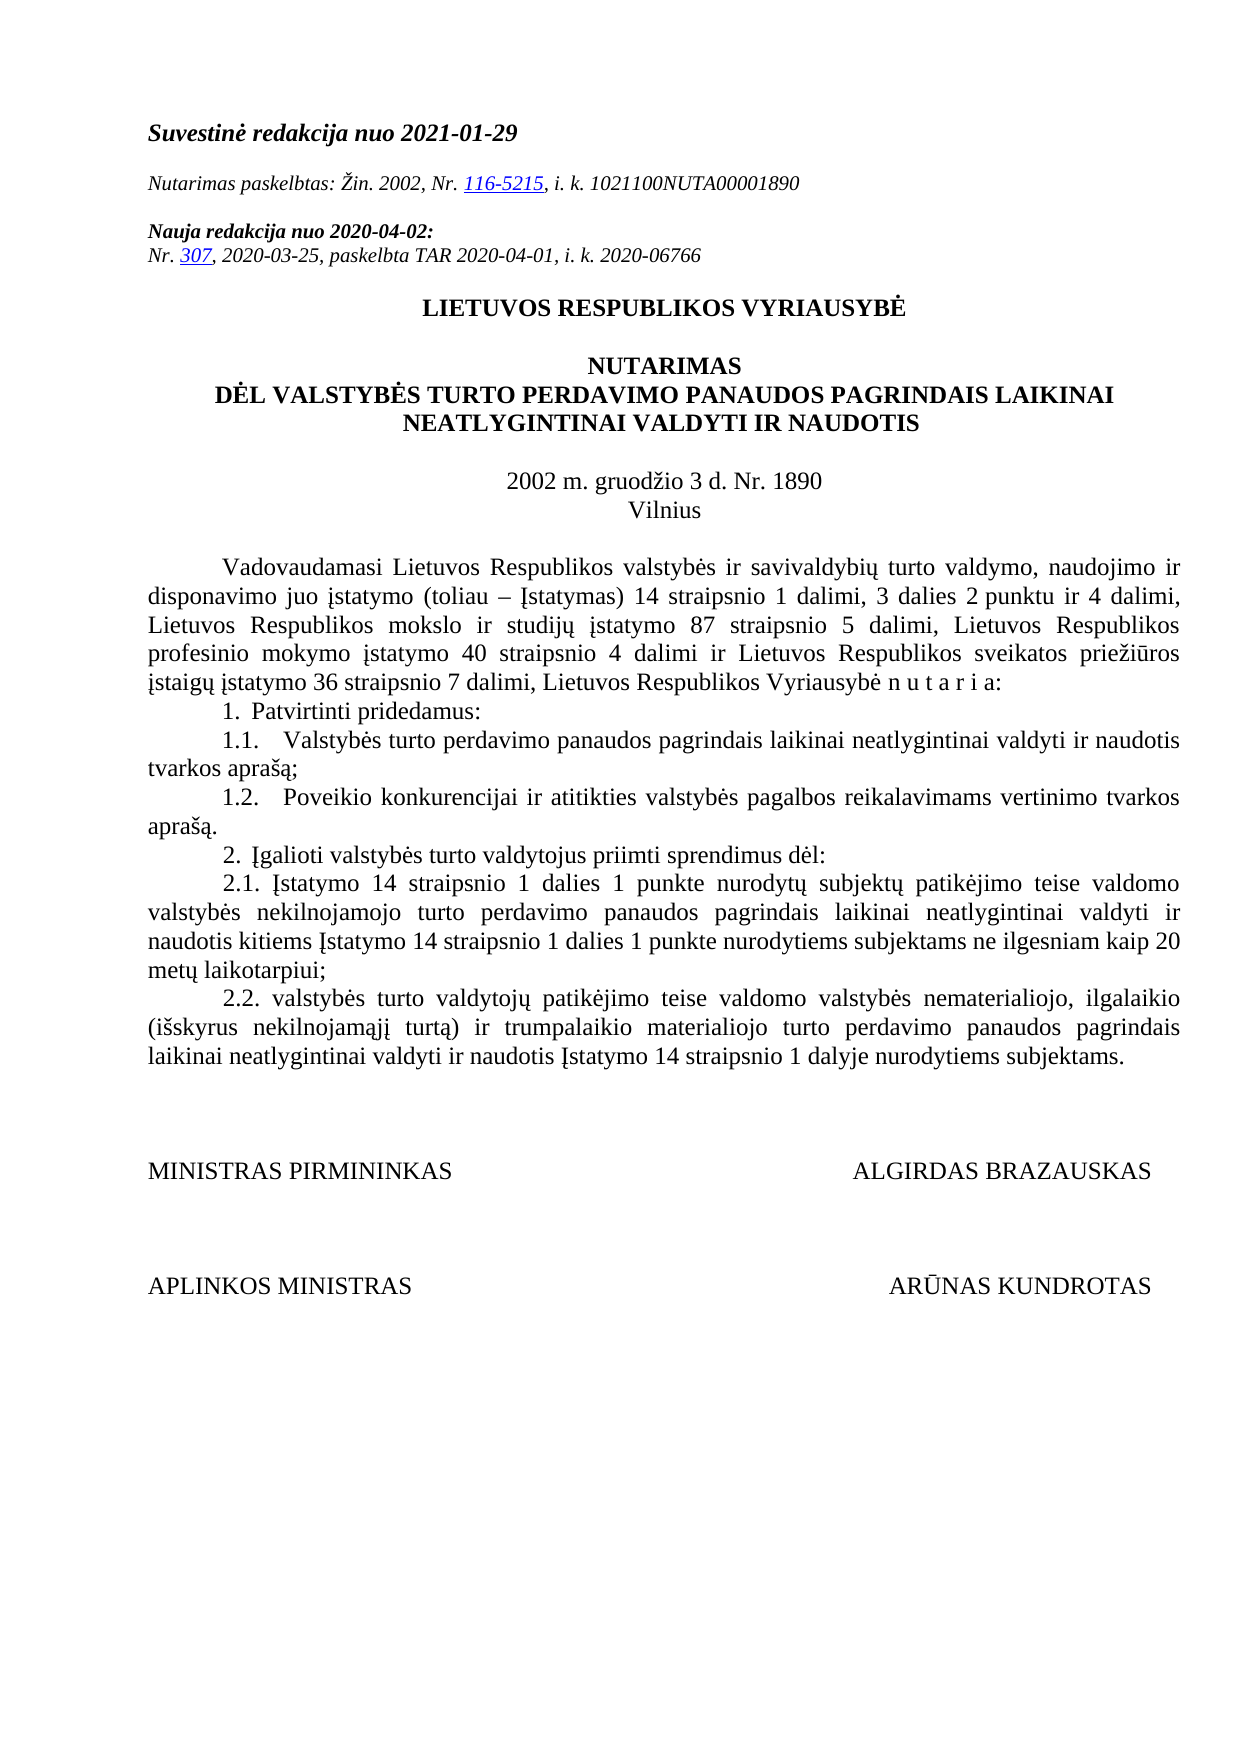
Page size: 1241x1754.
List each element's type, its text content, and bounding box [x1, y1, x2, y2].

text 2002 m. gruodžio 3 d. Nr. 1890 [148, 466, 1181, 495]
text 2.2. valstybės turto valdytojų patikėjimo teise valdomo valstybės nematerialiojo, ilgalaikio (išskyrus nekilnojamąjį turtą) ir trumpalaikio materialiojo turto perdavimo panaudos pagrindais laikinai neatlygintinai valdyti ir naudotis Įstatymo 14 straipsnio 1 dalyje nurodytiems subjektams. [148, 983, 1181, 1070]
text NUTARIMAS [148, 351, 1181, 380]
text Vilnius [148, 495, 1181, 523]
text 2.1. Įstatymo 14 straipsnio 1 dalies 1 punkte nurodytų subjektų patikėjimo teise valdomo valstybės nekilnojamojo turto perdavimo panaudos pagrindais laikinai neatlygintinai valdyti ir naudotis kitiems Įstatymo 14 straipsnio 1 dalies 1 punkte nurodytiems subjektams ne ilgesniam kaip 20 metų laikotarpiui; [148, 868, 1181, 983]
text Nauja redakcija nuo 2020-04-02: [148, 219, 1181, 243]
text Nr. 307, 2020-03-25, paskelbta TAR 2020-04-01, i. k. 2020-06766 [148, 243, 1181, 267]
text LIETUVOS RESPUBLIKOS VYRIAUSYBĖ [148, 293, 1181, 322]
text Suvestinė redakcija nuo 2021-01-29 [148, 118, 1181, 147]
text 1.2. Poveikio konkurencijai ir atitikties valstybės pagalbos reikalavimams vertinimo tvarkos aprašą. [148, 782, 1181, 840]
text 2. Įgalioti valstybės turto valdytojus priimti sprendimus dėl: [148, 840, 1181, 868]
text 1. Patvirtinti pridedamus: [148, 696, 1181, 725]
text Vadovaudamasi Lietuvos Respublikos valstybės ir savivaldybių turto valdymo, naudojimo ir disponavimo juo įstatymo (toliau – Įstatymas) 14 straipsnio 1 dalimi, 3 dalies 2 punktu ir 4 dalimi, Lietuvos Respublikos mokslo ir studijų įstatymo 87 straipsnio 5 dalimi, Lietuvos Respublikos profesinio mokymo įstatymo 40 straipsnio 4 dalimi ir Lietuvos Respublikos sveikatos priežiūros įstaigų įstatymo 36 straipsnio 7 dalimi, Lietuvos Respublikos Vyriausybė nutaria: [148, 552, 1181, 696]
text MINISTRAS PIRMININKAS ALGIRDAS BRAZAUSKAS [148, 1156, 1181, 1185]
text 1.1. Valstybės turto perdavimo panaudos pagrindais laikinai neatlygintinai valdyti ir naudotis tvarkos aprašą; [148, 725, 1181, 782]
text DĖL VALSTYBĖS TURTO PERDAVIMO PANAUDOS PAGRINDAIS LAIKINAI NEATLYGINTINAI VALDYTI IR NAUDOTIS [148, 380, 1181, 437]
text Nutarimas paskelbtas: Žin. 2002, Nr. 116-5215, i. k. 1021100NUTA00001890 [148, 171, 1181, 195]
text APLINKOS MINISTRAS ARŪNAS KUNDROTAS [148, 1271, 1181, 1300]
